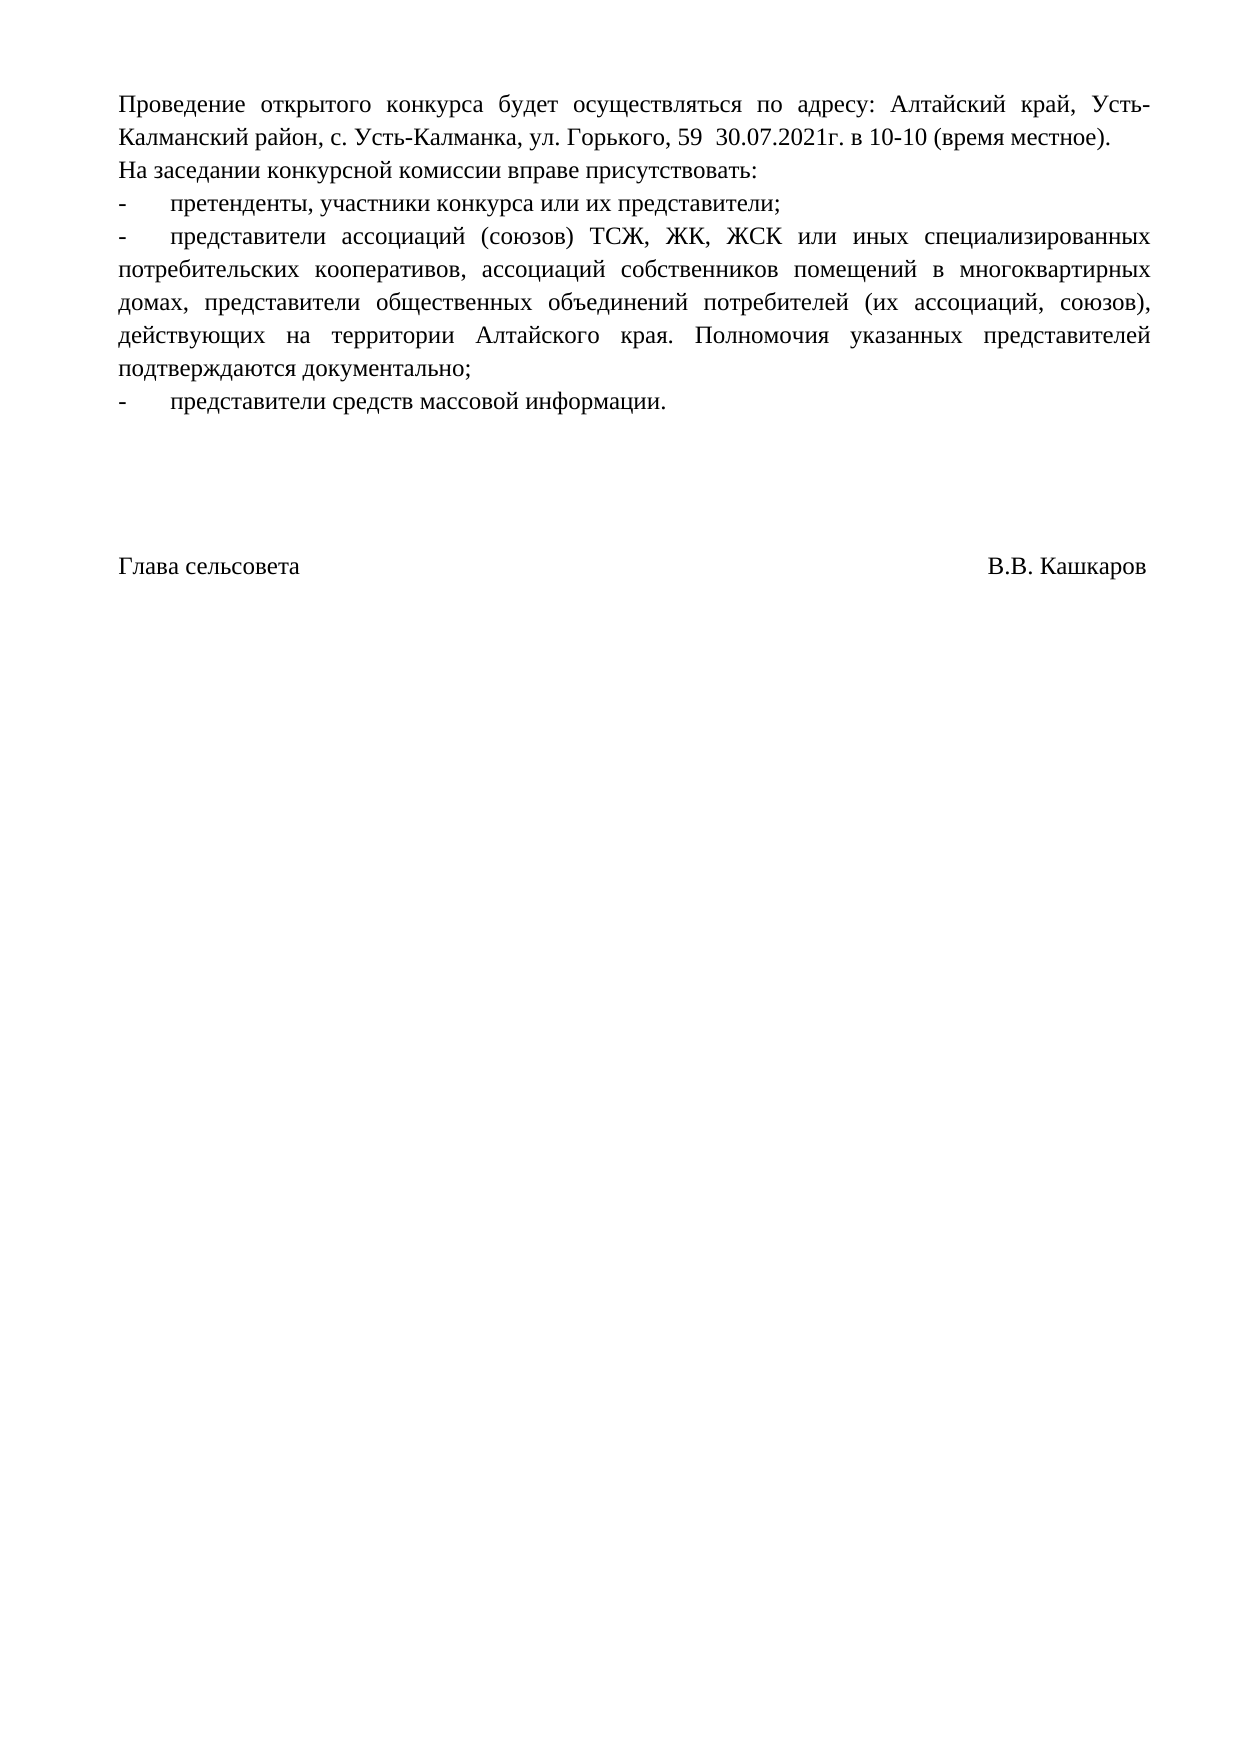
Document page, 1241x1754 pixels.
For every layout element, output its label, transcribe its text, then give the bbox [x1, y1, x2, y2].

text - представители ассоциаций (союзов) ТСЖ, ЖК, ЖСК или иных специализированных потребительских кооперативов, ассоциаций собственников помещений в многоквартирных домах, представители общественных объединений потребителей (их ассоциаций, союзов), действующих на территории Алтайского края. Полномочия указанных представителей подтверждаются документально; [118, 221, 1152, 382]
text - представители средств массовой информации. [118, 386, 1152, 414]
text Глава сельсовета В.В. Кашкаров [118, 551, 1152, 580]
text Проведение открытого конкурса будет осуществляться по адресу: Алтайский край, Усть-Калманский район, с. Усть-Калманка, ул. Горького, 59 30.07.2021г. в 10-10 (время местное). [118, 89, 1152, 150]
text - претенденты, участники конкурса или их представители; [118, 188, 1152, 216]
text На заседании конкурсной комиссии вправе присутствовать: [118, 155, 1152, 183]
